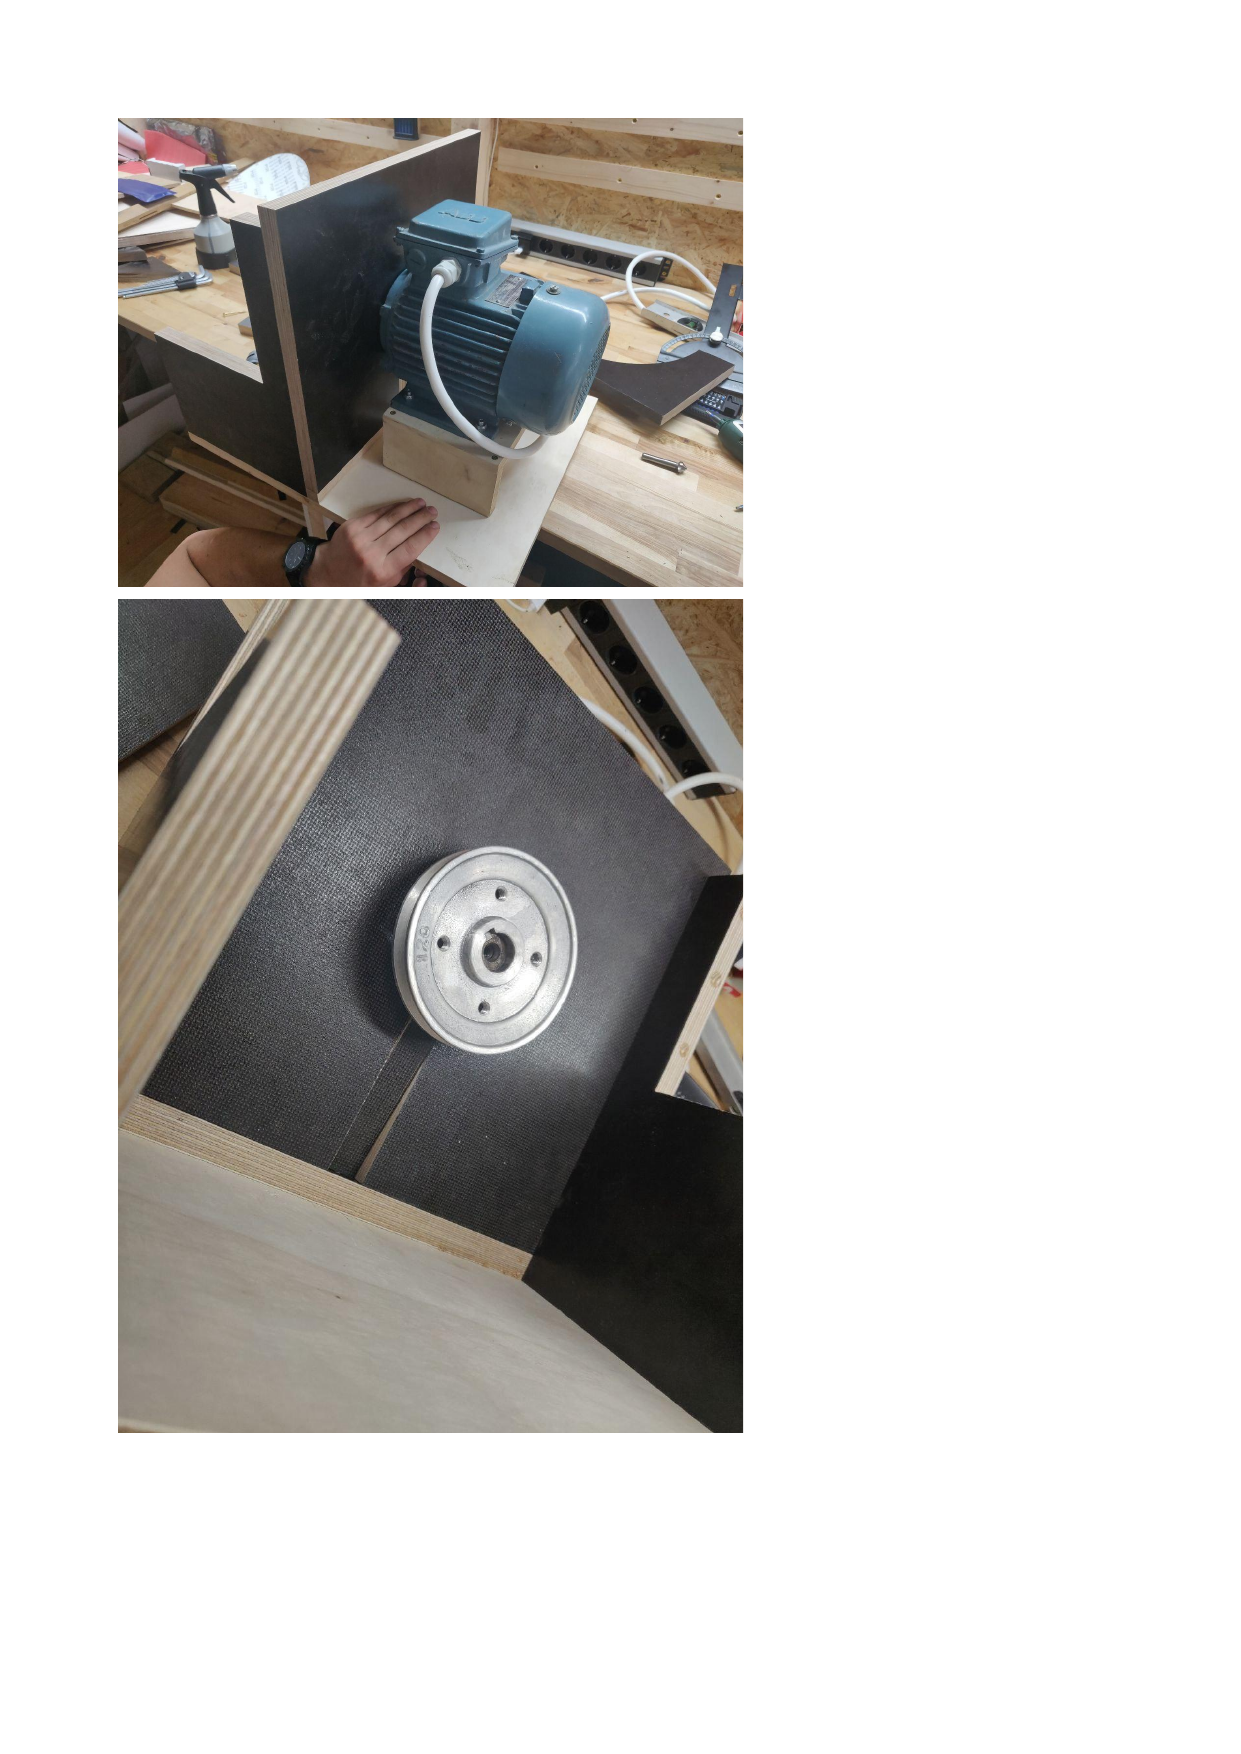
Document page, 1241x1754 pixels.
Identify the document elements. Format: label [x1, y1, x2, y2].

picture [118, 599, 744, 1433]
picture [118, 118, 744, 587]
